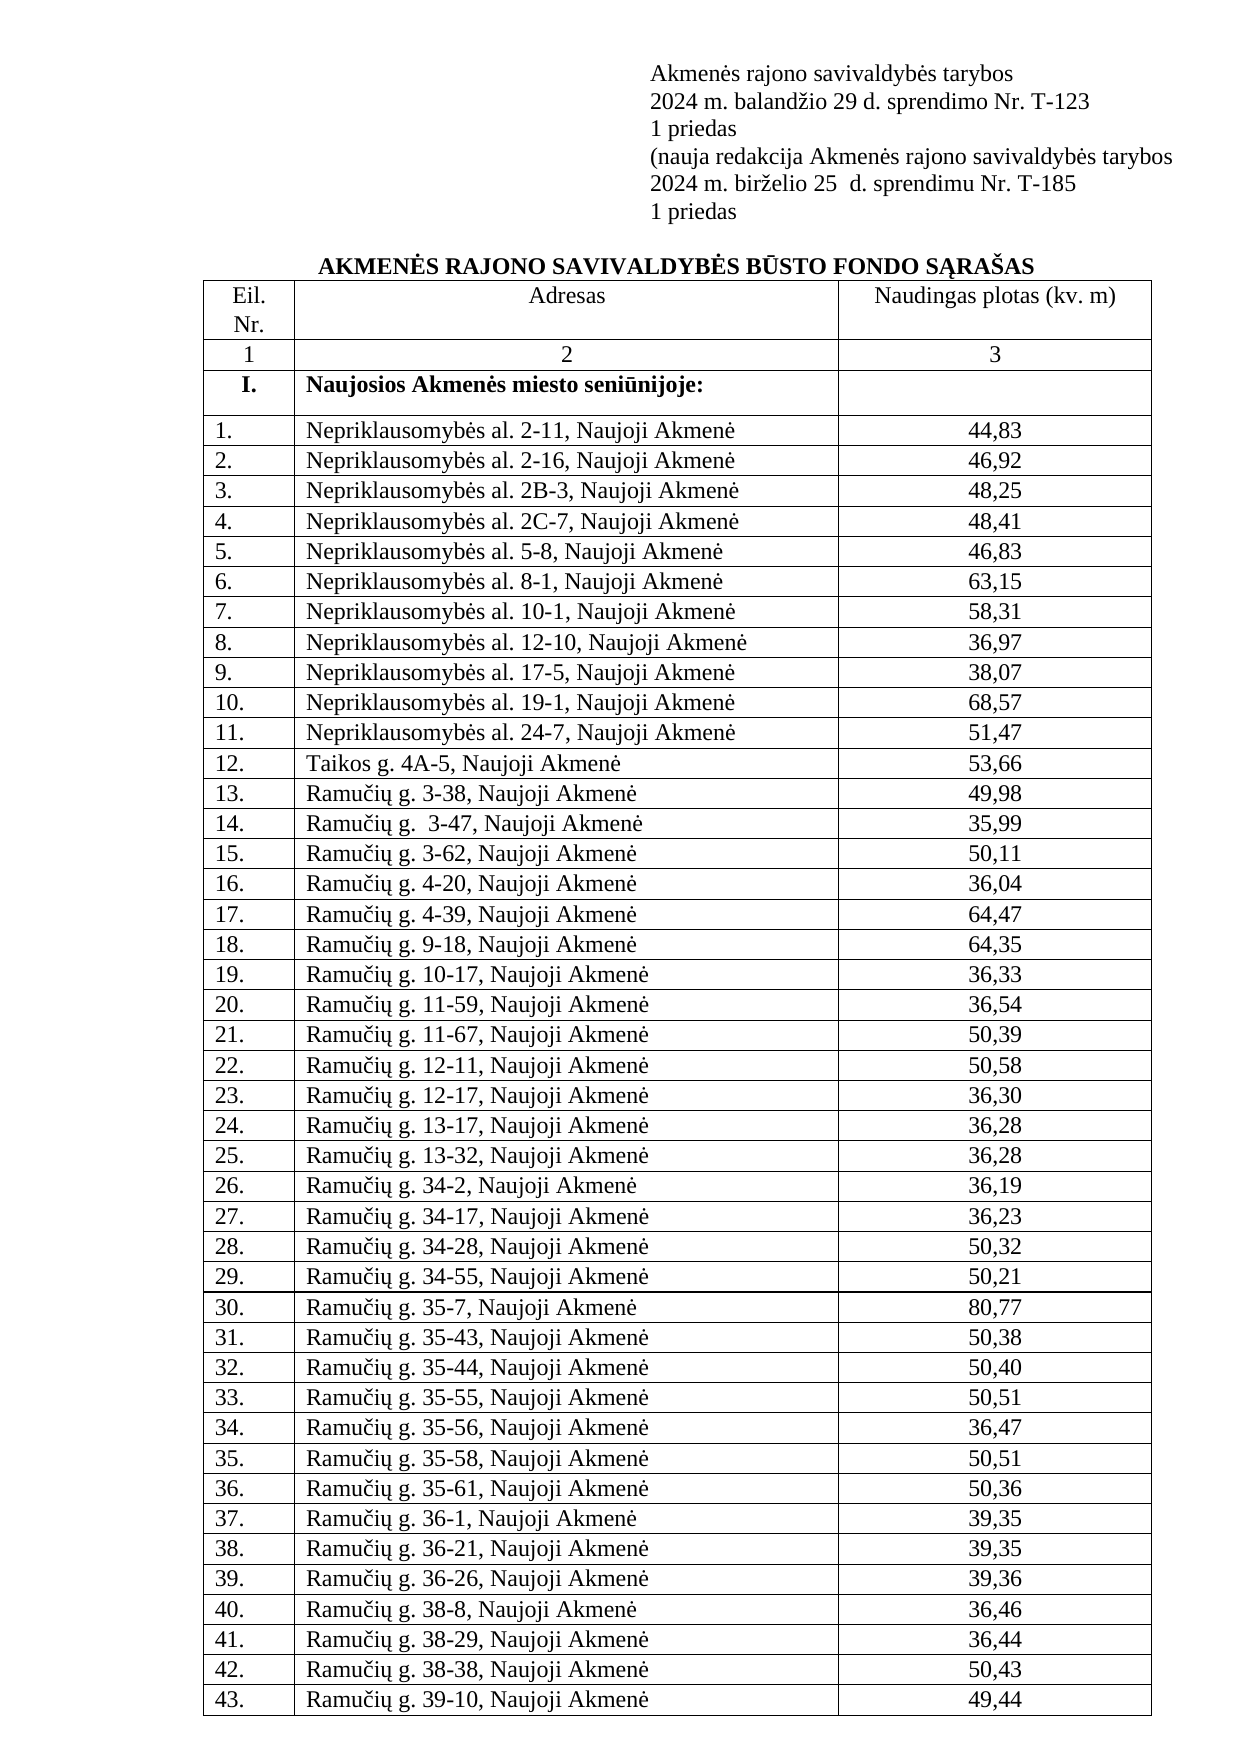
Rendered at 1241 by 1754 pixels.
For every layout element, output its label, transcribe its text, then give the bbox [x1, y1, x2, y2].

table_cell Ramučių g. 38-8, Naujoji Akmenė [295, 1595, 838, 1624]
table_cell Ramučių g. 10-17, Naujoji Akmenė [295, 960, 838, 989]
table_cell 23. [204, 1081, 294, 1110]
table_cell 36,04 [839, 869, 1151, 898]
table_cell 38. [204, 1534, 294, 1563]
table_cell 44,83 [839, 416, 1151, 445]
table_cell 50,11 [839, 839, 1151, 868]
table_cell 46,83 [839, 537, 1151, 566]
table_cell Nepriklausomybės al. 24-7, Naujoji Akmenė [295, 718, 838, 747]
table_cell 50,43 [839, 1655, 1151, 1684]
table_cell 27. [204, 1202, 294, 1231]
table_cell 31. [204, 1323, 294, 1352]
table_cell 32. [204, 1353, 294, 1382]
table_cell 1. [204, 416, 294, 445]
table_cell [839, 371, 1151, 415]
table_cell Ramučių g. 13-32, Naujoji Akmenė [295, 1141, 838, 1171]
text 1 priedas [177, 114, 1181, 142]
table_cell Ramučių g. 12-17, Naujoji Akmenė [295, 1081, 838, 1110]
table_cell Ramučių g. 39-10, Naujoji Akmenė [295, 1685, 838, 1714]
table_cell 11. [204, 718, 294, 747]
table_cell 5. [204, 537, 294, 566]
table_cell 50,36 [839, 1474, 1151, 1503]
text 2024 m. balandžio 29 d. sprendimo Nr. T-123 [177, 87, 1181, 114]
table_cell 36,23 [839, 1202, 1151, 1231]
table_cell 13. [204, 779, 294, 808]
table_cell 50,40 [839, 1353, 1151, 1382]
table_cell 15. [204, 839, 294, 868]
table_cell 16. [204, 869, 294, 898]
table_cell Ramučių g. 3-62, Naujoji Akmenė [295, 839, 838, 868]
table_cell 28. [204, 1232, 294, 1261]
table_cell Ramučių g. 3-47, Naujoji Akmenė [295, 809, 838, 838]
table_cell 14. [204, 809, 294, 838]
table_cell 68,57 [839, 688, 1151, 717]
table_cell Ramučių g. 35-61, Naujoji Akmenė [295, 1474, 838, 1503]
table_cell 12. [204, 749, 294, 778]
table_cell Nepriklausomybės al. 12-10, Naujoji Akmenė [295, 628, 838, 657]
table_cell 17. [204, 900, 294, 929]
table_cell Nepriklausomybės al. 5-8, Naujoji Akmenė [295, 537, 838, 566]
table_cell 34. [204, 1413, 294, 1442]
table_cell 30. [204, 1293, 294, 1322]
table_cell Ramučių g. 4-39, Naujoji Akmenė [295, 900, 838, 929]
table_cell 3. [204, 476, 294, 506]
table_cell I. [204, 371, 294, 415]
table_cell 7. [204, 597, 294, 627]
table_cell 20. [204, 990, 294, 1019]
table_cell 50,39 [839, 1021, 1151, 1050]
table_cell 2 [295, 340, 838, 369]
table_cell 29. [204, 1262, 294, 1291]
table_cell 36,28 [839, 1141, 1151, 1171]
table_cell 39,35 [839, 1504, 1151, 1533]
text 2024 m. birželio 25 d. sprendimu Nr. T-185 [177, 169, 1181, 197]
table_cell 36,46 [839, 1595, 1151, 1624]
table_cell Ramučių g. 9-18, Naujoji Akmenė [295, 930, 838, 959]
table_cell Ramučių g. 12-11, Naujoji Akmenė [295, 1051, 838, 1080]
table_cell 50,32 [839, 1232, 1151, 1261]
table_cell Nepriklausomybės al. 19-1, Naujoji Akmenė [295, 688, 838, 717]
table_cell 53,66 [839, 749, 1151, 778]
table_cell 64,35 [839, 930, 1151, 959]
table_cell 63,15 [839, 567, 1151, 596]
table_cell 8. [204, 628, 294, 657]
table_cell Nepriklausomybės al. 8-1, Naujoji Akmenė [295, 567, 838, 596]
table_cell 41. [204, 1625, 294, 1654]
table_cell 33. [204, 1383, 294, 1412]
table_cell 39. [204, 1565, 294, 1594]
table_cell 36. [204, 1474, 294, 1503]
text (nauja redakcija Akmenės rajono savivaldybės tarybos [177, 142, 1181, 169]
table_cell 50,38 [839, 1323, 1151, 1352]
table_cell 36,44 [839, 1625, 1151, 1654]
table_cell Ramučių g. 3-38, Naujoji Akmenė [295, 779, 838, 808]
table_cell 36,19 [839, 1172, 1151, 1201]
table_cell 25. [204, 1141, 294, 1171]
table_cell 22. [204, 1051, 294, 1080]
table_cell Nepriklausomybės al. 10-1, Naujoji Akmenė [295, 597, 838, 627]
table_cell Nepriklausomybės al. 2B-3, Naujoji Akmenė [295, 476, 838, 506]
table_cell Ramučių g. 34-17, Naujoji Akmenė [295, 1202, 838, 1231]
text AKMENĖS RAJONO SAVIVALDYBĖS BŪSTO FONDO SĄRAŠAS [177, 252, 1181, 280]
table_cell Ramučių g. 35-55, Naujoji Akmenė [295, 1383, 838, 1412]
table_cell Ramučių g. 35-58, Naujoji Akmenė [295, 1444, 838, 1473]
table_cell 21. [204, 1021, 294, 1050]
table_cell 39,36 [839, 1565, 1151, 1594]
table_cell 40. [204, 1595, 294, 1624]
table_header Naudingas plotas (kv. m) [839, 281, 1151, 339]
table_cell 2. [204, 446, 294, 475]
table_cell 64,47 [839, 900, 1151, 929]
table_cell Ramučių g. 38-29, Naujoji Akmenė [295, 1625, 838, 1654]
table_cell 38,07 [839, 658, 1151, 687]
table_cell 51,47 [839, 718, 1151, 747]
table_cell 36,47 [839, 1413, 1151, 1442]
table_cell Nepriklausomybės al. 17-5, Naujoji Akmenė [295, 658, 838, 687]
table_cell 36,54 [839, 990, 1151, 1019]
table_cell Ramučių g. 36-26, Naujoji Akmenė [295, 1565, 838, 1594]
text Akmenės rajono savivaldybės tarybos [177, 59, 1181, 87]
table_cell 3 [839, 340, 1151, 369]
table_cell 36,30 [839, 1081, 1151, 1110]
table_cell Taikos g. 4A-5, Naujoji Akmenė [295, 749, 838, 778]
table_cell 36,33 [839, 960, 1151, 989]
table_cell Ramučių g. 11-67, Naujoji Akmenė [295, 1021, 838, 1050]
table_cell 26. [204, 1172, 294, 1201]
text 1 priedas [177, 197, 1181, 225]
table_cell Ramučių g. 36-1, Naujoji Akmenė [295, 1504, 838, 1533]
table_cell 4. [204, 507, 294, 536]
table_cell Ramučių g. 35-43, Naujoji Akmenė [295, 1323, 838, 1352]
table_cell 43. [204, 1685, 294, 1714]
table_header Adresas [295, 281, 838, 339]
table_cell 35,99 [839, 809, 1151, 838]
table_cell 48,25 [839, 476, 1151, 506]
table_cell Ramučių g. 34-28, Naujoji Akmenė [295, 1232, 838, 1261]
table_cell 50,58 [839, 1051, 1151, 1080]
table_cell Nepriklausomybės al. 2-16, Naujoji Akmenė [295, 446, 838, 475]
table_cell 6. [204, 567, 294, 596]
table_cell 9. [204, 658, 294, 687]
table_cell 36,28 [839, 1111, 1151, 1140]
table_cell Ramučių g. 4-20, Naujoji Akmenė [295, 869, 838, 898]
table_cell 10. [204, 688, 294, 717]
table_cell Ramučių g. 35-44, Naujoji Akmenė [295, 1353, 838, 1382]
table_cell 19. [204, 960, 294, 989]
table_cell 50,51 [839, 1383, 1151, 1412]
table_cell Naujosios Akmenės miesto seniūnijoje: [295, 371, 838, 415]
table_cell Ramučių g. 11-59, Naujoji Akmenė [295, 990, 838, 1019]
table_cell Ramučių g. 38-38, Naujoji Akmenė [295, 1655, 838, 1684]
table_cell Ramučių g. 35-56, Naujoji Akmenė [295, 1413, 838, 1442]
table_cell 48,41 [839, 507, 1151, 536]
table_cell 49,98 [839, 779, 1151, 808]
table_cell Ramučių g. 36-21, Naujoji Akmenė [295, 1534, 838, 1563]
table_cell Ramučių g. 13-17, Naujoji Akmenė [295, 1111, 838, 1140]
table_cell 46,92 [839, 446, 1151, 475]
table_cell 18. [204, 930, 294, 959]
table_cell 49,44 [839, 1685, 1151, 1714]
table_header Eil. Nr. [204, 281, 294, 339]
table_cell 58,31 [839, 597, 1151, 627]
table_cell 1 [204, 340, 294, 369]
table_cell Ramučių g. 35-7, Naujoji Akmenė [295, 1293, 838, 1322]
table_cell 39,35 [839, 1534, 1151, 1563]
table_cell Ramučių g. 34-55, Naujoji Akmenė [295, 1262, 838, 1291]
table_cell 50,51 [839, 1444, 1151, 1473]
table_cell 24. [204, 1111, 294, 1140]
table_cell Ramučių g. 34-2, Naujoji Akmenė [295, 1172, 838, 1201]
table_cell 37. [204, 1504, 294, 1533]
table_cell 42. [204, 1655, 294, 1684]
table_cell 36,97 [839, 628, 1151, 657]
table_cell 50,21 [839, 1262, 1151, 1291]
table_cell 80,77 [839, 1293, 1151, 1322]
table_cell 35. [204, 1444, 294, 1473]
table_cell Nepriklausomybės al. 2-11, Naujoji Akmenė [295, 416, 838, 445]
table_cell Nepriklausomybės al. 2C-7, Naujoji Akmenė [295, 507, 838, 536]
